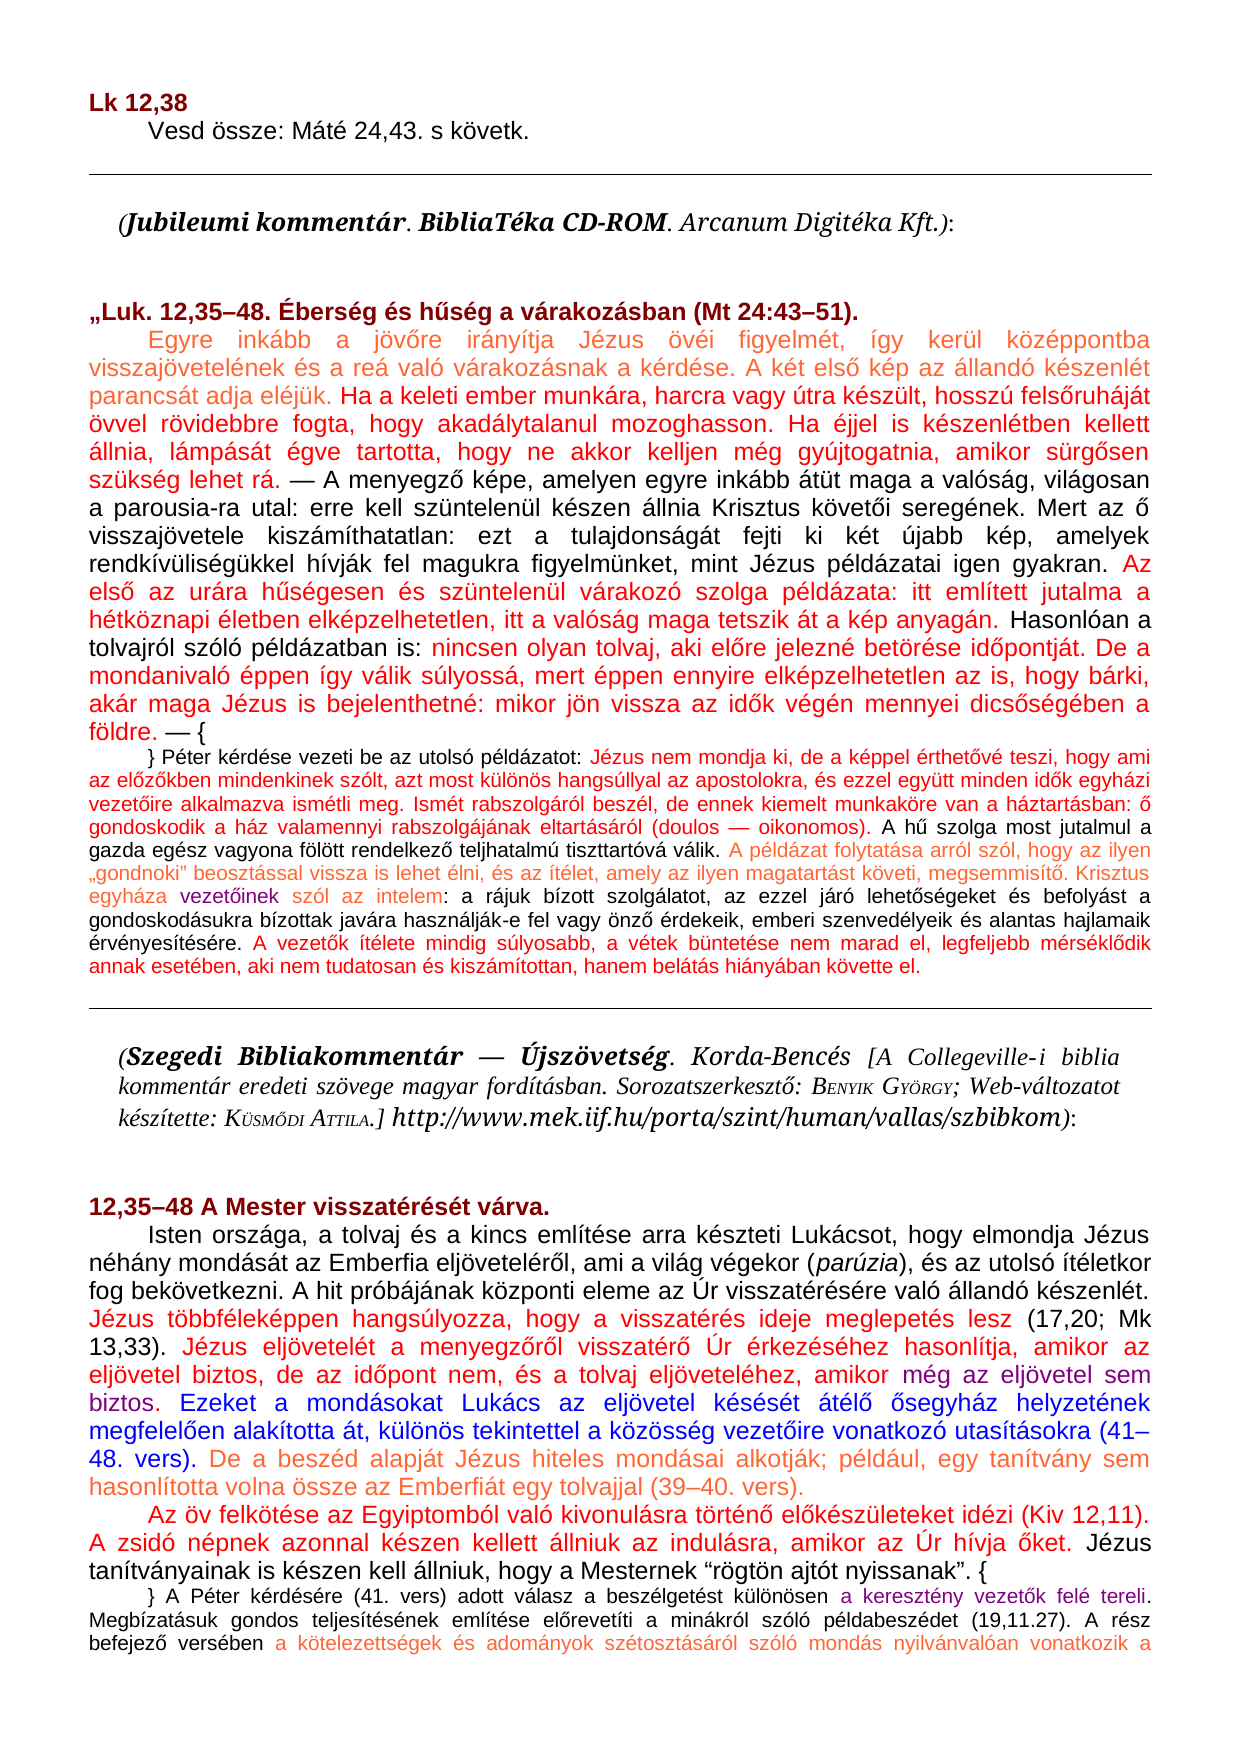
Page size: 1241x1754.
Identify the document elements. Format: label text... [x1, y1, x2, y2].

text Egyre inkább a jövőre irányítja Jézus övéi figyelmét, így kerül középpontba visszajövetelének és a reá való várakozásnak a kérdése. A két első kép az állandó készenlét parancsát adja eléjük. Ha a keleti ember munkára, harcra vagy útra készült, hosszú felsőruháját övvel rövidebbre fogta, hogy akadálytalanul mozoghasson. Ha éjjel is készenlétben kellett állnia, lámpását égve tartotta, hogy ne akkor kelljen még gyújtogatnia, amikor sürgősen szükség lehet rá. — A menyegző képe, amelyen egyre inkább átüt maga a valóság, világosan a parousia-ra utal: erre kell szüntelenül készen állnia Krisztus követői seregének. Mert az ő visszajövetele kiszámíthatatlan: ezt a tulajdonságát fejti ki két újabb kép, amelyek rendkívüliségükkel hívják fel magukra figyelmünket, mint Jézus példázatai igen gyakran. Az első az urára hűségesen és szüntelenül várakozó szolga példázata: itt említett jutalma a hétköznapi életben elképzelhetetlen, itt a valóság maga tetszik át a kép anyagán. Hasonlóan a tolvajról szóló példázatban is: nincsen olyan tolvaj, aki előre jelezné betörése időpontját. De a mondanivaló éppen így válik súlyossá, mert éppen ennyire elképzelhetetlen az is, hogy bárki, akár maga Jézus is bejelenthetné: mikor jön vissza az idők végén mennyei dicsőségében a földre. — { [88, 326, 1152, 746]
text } Péter kérdése vezeti be az utolsó példázatot: Jézus nem mondja ki, de a képpel érthetővé teszi, hogy ami az előzőkben mindenkinek szólt, azt most különös hangsúllyal az apostolokra, és ezzel együtt minden idők egyházi vezetőire alkalmazva ismétli meg. Ismét rabszolgáról beszél, de ennek kiemelt munkaköre van a háztartásban: ő gondoskodik a ház valamennyi rabszolgájának eltartásáról (doulos — oikonomos). A hű szolga most jutalmul a gazda egész vagyona fölött rendelkező teljhatalmú tiszttartóvá válik. A példázat folytatása arról szól, hogy az ilyen „gondnoki” beosztással vissza is lehet élni, és az ítélet, amely az ilyen magatartást követi, megsemmisítő. Krisztus egyháza vezetőinek szól az intelem: a rájuk bízott szolgálatot, az ezzel járó lehetőségeket és befolyást a gondoskodásukra bízottak javára használják‑e fel vagy önző érdekeik, emberi szenvedélyeik és alantas hajlamaik érvényesítésére. A vezetők ítélete mindig súlyosabb, a vétek büntetése nem marad el, legfeljebb mérséklődik annak esetében, aki nem tudatosan és kiszámítottan, hanem belátás hiányában követte el. [88, 746, 1152, 978]
text Lk 12,38 [88, 88, 1152, 117]
text (Jubileumi kommentár. BibliaTéka CD-ROM. Arcanum Digitéka Kft.): [88, 175, 1152, 268]
text „Luk. 12,35–48. Éberség és hűség a várakozásban (Mt 24:43–51). [88, 297, 1152, 326]
text 12,35–48 A Mester visszatérését várva. [88, 1193, 1152, 1221]
text (Szegedi Bibliakommentár ― Újszövetség. Korda-Bencés [A Collegeville‑i biblia kommentár eredeti szövege magyar fordításban. Sorozatszerkesztő: Benyik György; Web-változatot készítette: Küsmődi Attila.] http://www.mek.iif.hu/porta/szint/human/vallas/szbibkom): [88, 1009, 1152, 1163]
text Isten országa, a tolvaj és a kincs említése arra készteti Lukácsot, hogy elmondja Jézus néhány mondását az Emberfia eljöveteléről, ami a világ végekor (parúzia), és az utolsó ítéletkor fog bekövetkezni. A hit próbájának központi eleme az Úr visszatérésére való állandó készenlét. Jézus többféleképpen hangsúlyozza, hogy a visszatérés ideje meglepetés lesz (17,20; Mk 13,33). Jézus eljövetelét a menyegzőről visszatérő Úr érkezéséhez hasonlítja, amikor az eljövetel biztos, de az időpont nem, és a tolvaj eljöveteléhez, amikor még az eljövetel sem biztos. Ezeket a mondásokat Lukács az eljövetel késését átélő ősegyház helyzetének megfelelően alakította át, különös tekintettel a közösség vezetőire vonatkozó utasításokra (41–48. vers). De a beszéd alapját Jézus hiteles mondásai alkotják; például, egy tanítvány sem hasonlította volna össze az Emberfiát egy tolvajjal (39–40. vers). [88, 1221, 1152, 1501]
text Vesd össze: Máté 24,43. s követk. [88, 117, 1152, 144]
text Az öv felkötése az Egyiptomból való kivonulásra történő előkészületeket idézi (Kiv 12,11). A zsidó népnek azonnal készen kellett állniuk az indulásra, amikor az Úr hívja őket. Jézus tanítványainak is készen kell állniuk, hogy a Mesternek “rögtön ajtót nyissanak”. { [88, 1501, 1152, 1585]
text } A Péter kérdésére (41. vers) adott válasz a beszélgetést különösen a keresztény vezetők felé tereli. Megbízatásuk gondos teljesítésének említése előrevetíti a minákról szóló példabeszédet (19,11.27). A rész befejező versében a kötelezettségek és adományok szétosztásáról szóló mondás nyilvánvalóan vonatkozik a [88, 1585, 1152, 1655]
